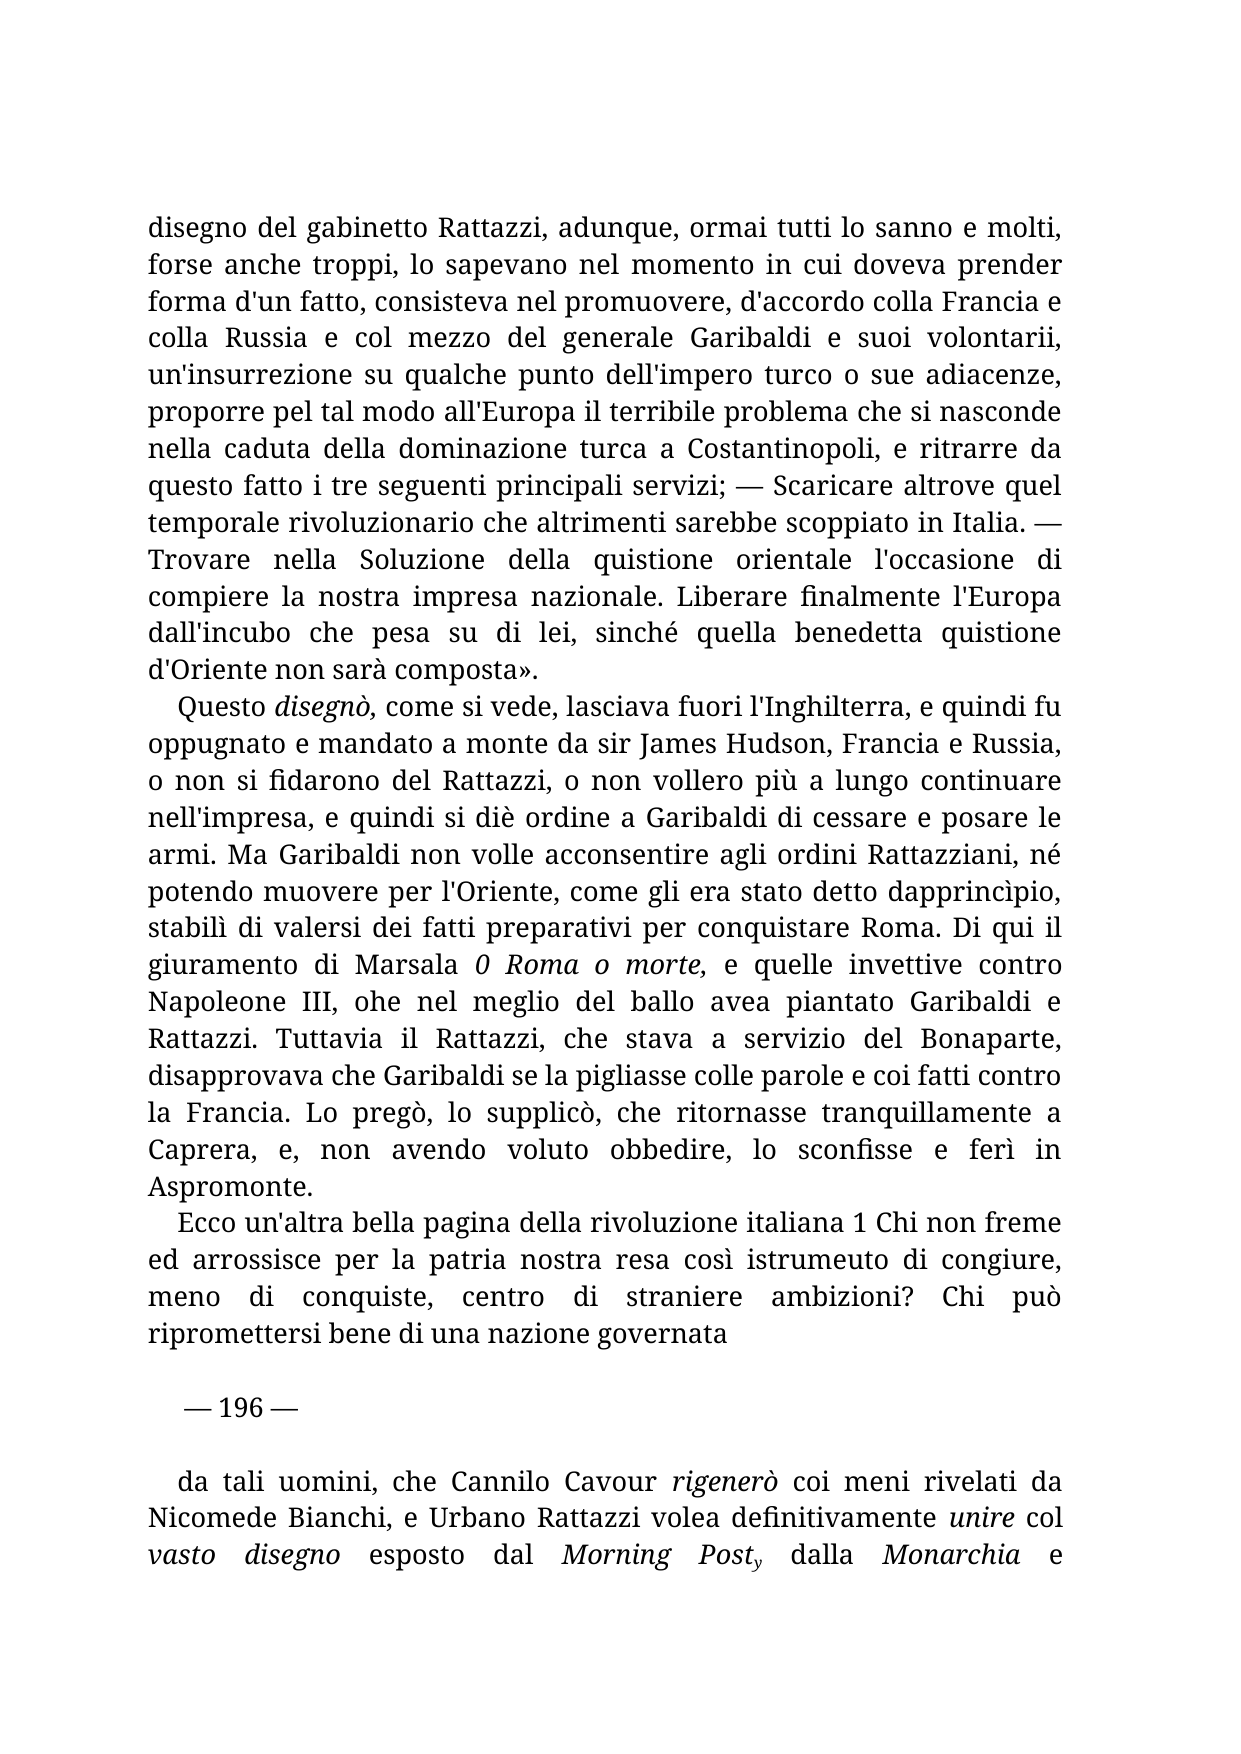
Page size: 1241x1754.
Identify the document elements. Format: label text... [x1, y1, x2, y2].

text — 196 — [148, 1388, 1063, 1425]
text Questo disegnò, come si vede, lasciava fuori l'Inghilterra, e quindi fu oppugnato e mandato a monte da sir James Hudson, Francia e Russia, o non si fidarono del Rattazzi, o non vollero più a lungo continuare nell'impresa, e quindi si diè ordine a Garibaldi di cessare e posare le armi. Ma Garibaldi non volle acconsentire agli ordini Rattazziani, né potendo muovere per l'Oriente, come gli era stato detto dapprincìpio, stabilì di valersi dei fatti preparativi per conquistare Roma. Di qui il giuramento di Marsala 0 Roma o morte, e quelle invettive contro Napoleone III, ohe nel meglio del ballo avea piantato Garibaldi e Rattazzi. Tuttavia il Rattazzi, che stava a servizio del Bonaparte, disapprovava che Garibaldi se la pigliasse colle parole e coi fatti contro la Francia. Lo pregò, lo supplicò, che ritornasse tranquillamente a Caprera, e, non avendo voluto obbedire, lo sconfisse e ferì in Aspromonte. [148, 688, 1063, 1204]
text disegno del gabinetto Rattazzi, adunque, ormai tutti lo sanno e molti, forse anche troppi, lo sapevano nel momento in cui doveva prender forma d'un fatto, consisteva nel promuovere, d'accordo colla Francia e colla Russia e col mezzo del generale Garibaldi e suoi volontarii, un'insurrezione su qualche punto dell'impero turco o sue adiacenze, proporre pel tal modo all'Europa il terribile problema che si nasconde nella caduta della dominazione turca a Costantinopoli, e ritrarre da questo fatto i tre seguenti principali servizi; — Scaricare altrove quel temporale rivoluzionario che altrimenti sarebbe scoppiato in Italia. — Trovare nella Soluzione della quistione orientale l'occasione di compiere la nostra impresa nazionale. Liberare finalmente l'Europa dall'incubo che pesa su di lei, sinché quella benedetta quistione d'Oriente non sarà composta». [148, 208, 1063, 688]
text Ecco un'altra bella pagina della rivoluzione italiana 1 Chi non freme ed arrossisce per la patria nostra resa così istrumeuto di congiure, meno di conquiste, centro di straniere ambizioni? Chi può ripromettersi bene di una nazione governata [148, 1204, 1063, 1351]
text da tali uomini, che Cannilo Cavour rigenerò coi meni rivelati da Nicomede Bianchi, e Urbano Rattazzi volea definitivamente unire col vasto disegno esposto dal Morning Posty dalla Monarchia e [148, 1462, 1063, 1573]
